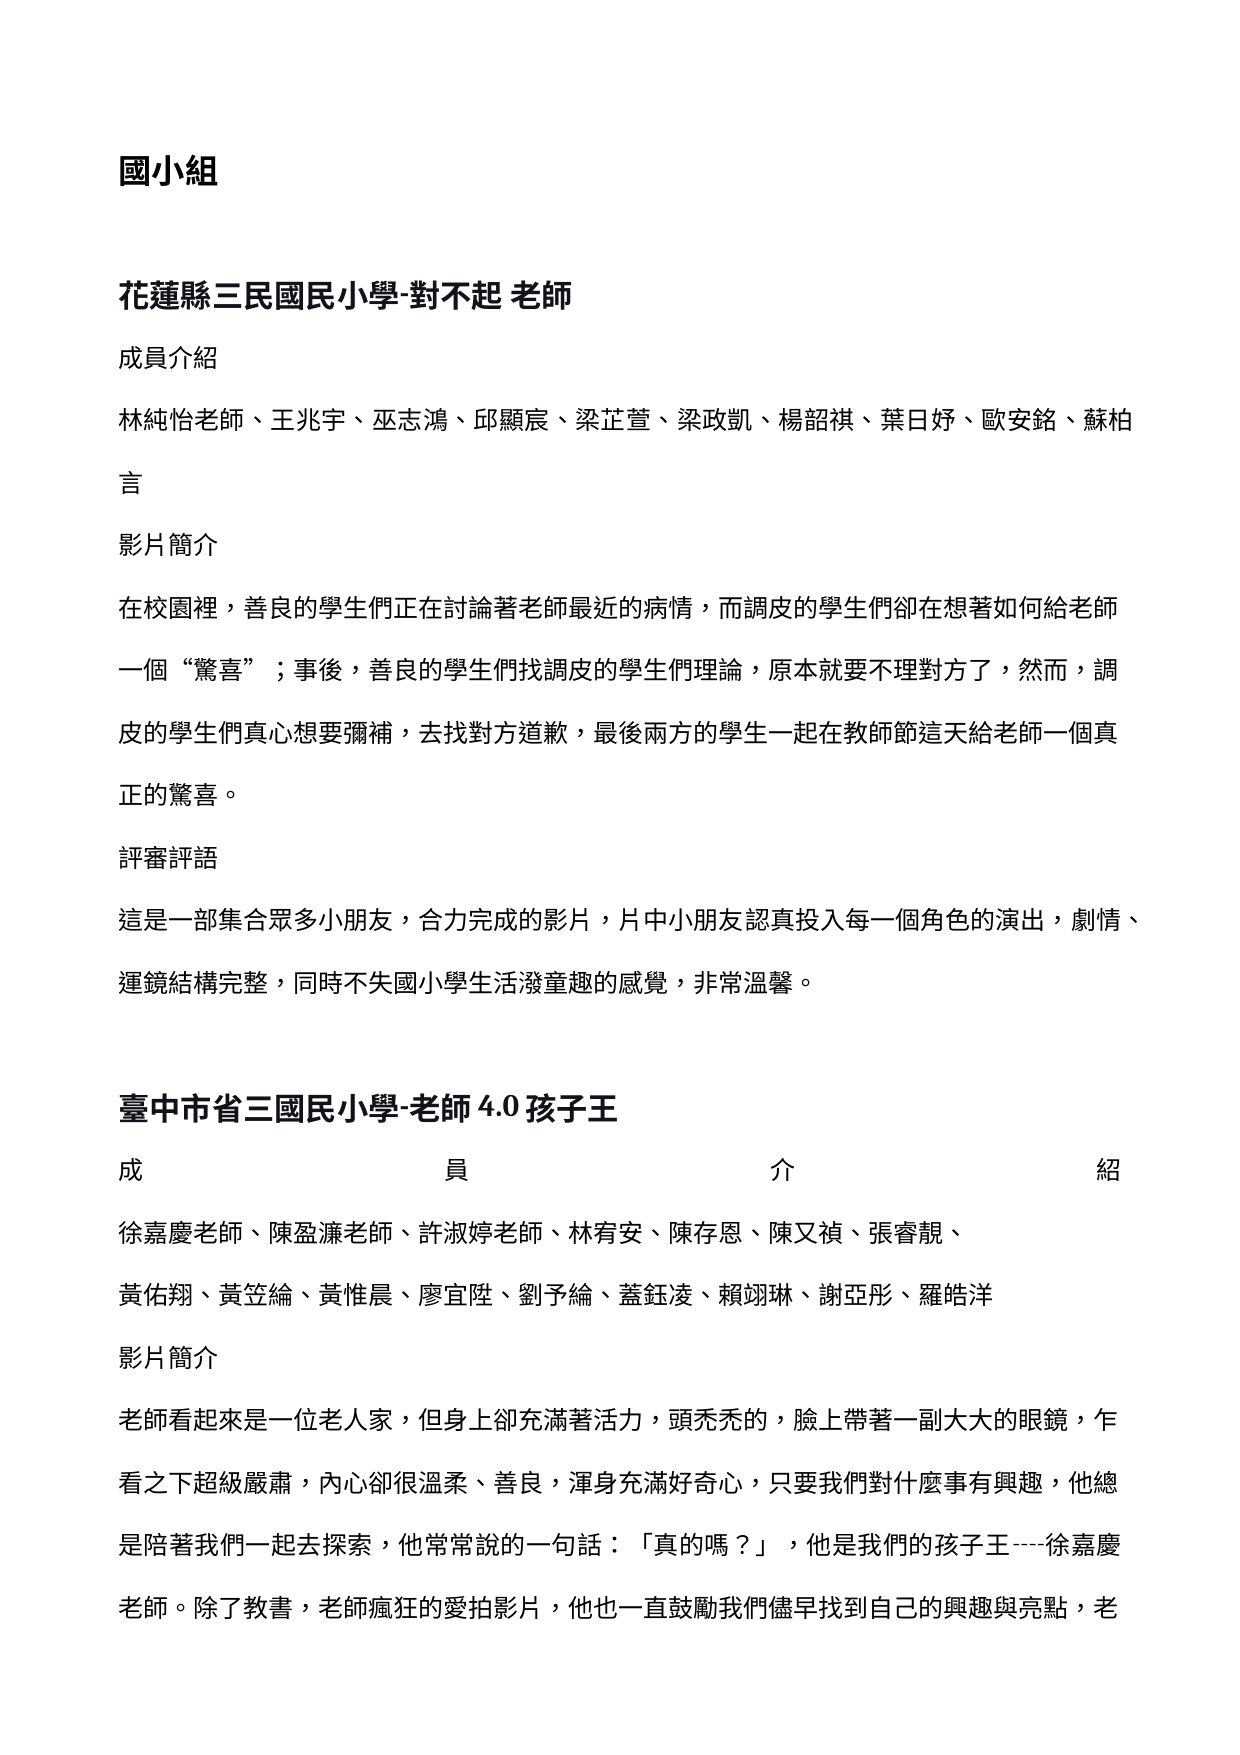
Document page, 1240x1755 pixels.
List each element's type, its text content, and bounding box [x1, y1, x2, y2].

text 林純怡老師、王兆宇、巫志鴻、邱顯宸、梁芷萱、梁政凱、楊韶祺、葉日妤、歐安銘、蘇柏言 [118, 377, 1137, 502]
text 成員介紹 [118, 314, 1121, 377]
text 黃佑翔、黃笠綸、黃惟晨、廖宜陞、劉予綸、蓋鈺凌、賴翊琳、謝亞彤、羅皓洋 [118, 1252, 1121, 1314]
text 國小組 [118, 127, 1121, 189]
text 評審評語 [118, 814, 1121, 877]
text 老師看起來是一位老人家，但身上卻充滿著活力，頭禿禿的，臉上帶著一副大大的眼鏡，乍看之下超級嚴肅，內心卻很溫柔、善良，渾身充滿好奇心，只要我們對什麼事有興趣，他總是陪著我們一起去探索，他常常說的一句話：「真的嗎？」，他是我們的孩子王----徐嘉慶老師。除了教書，老師瘋狂的愛拍影片，他也一直鼓勵我們儘早找到自己的興趣與亮點，老 [118, 1377, 1121, 1627]
text 影片簡介 [118, 502, 1121, 564]
text 影片簡介 [118, 1314, 1121, 1377]
text 這是一部集合眾多小朋友，合力完成的影片，片中小朋友認真投入每一個角色的演出，劇情、運鏡結構完整，同時不失國小學生活潑童趣的感覺，非常溫馨。 [118, 877, 1121, 1002]
text 成員介紹 徐嘉慶老師、陳盈濂老師、許淑婷老師、林宥安、陳存恩、陳又禎、張睿靚、 [118, 1127, 1121, 1252]
text 臺中市省三國民小學-老師4.0孩子王 [118, 1064, 1121, 1127]
text 在校園裡，善良的學生們正在討論著老師最近的病情，而調皮的學生們卻在想著如何給老師一個“驚喜”；事後，善良的學生們找調皮的學生們理論，原本就要不理對方了，然而，調皮的學生們真心想要彌補，去找對方道歉，最後兩方的學生一起在教師節這天給老師一個真正的驚喜。 [118, 564, 1121, 814]
text 花蓮縣三民國民小學-對不起 老師 [118, 252, 1121, 314]
